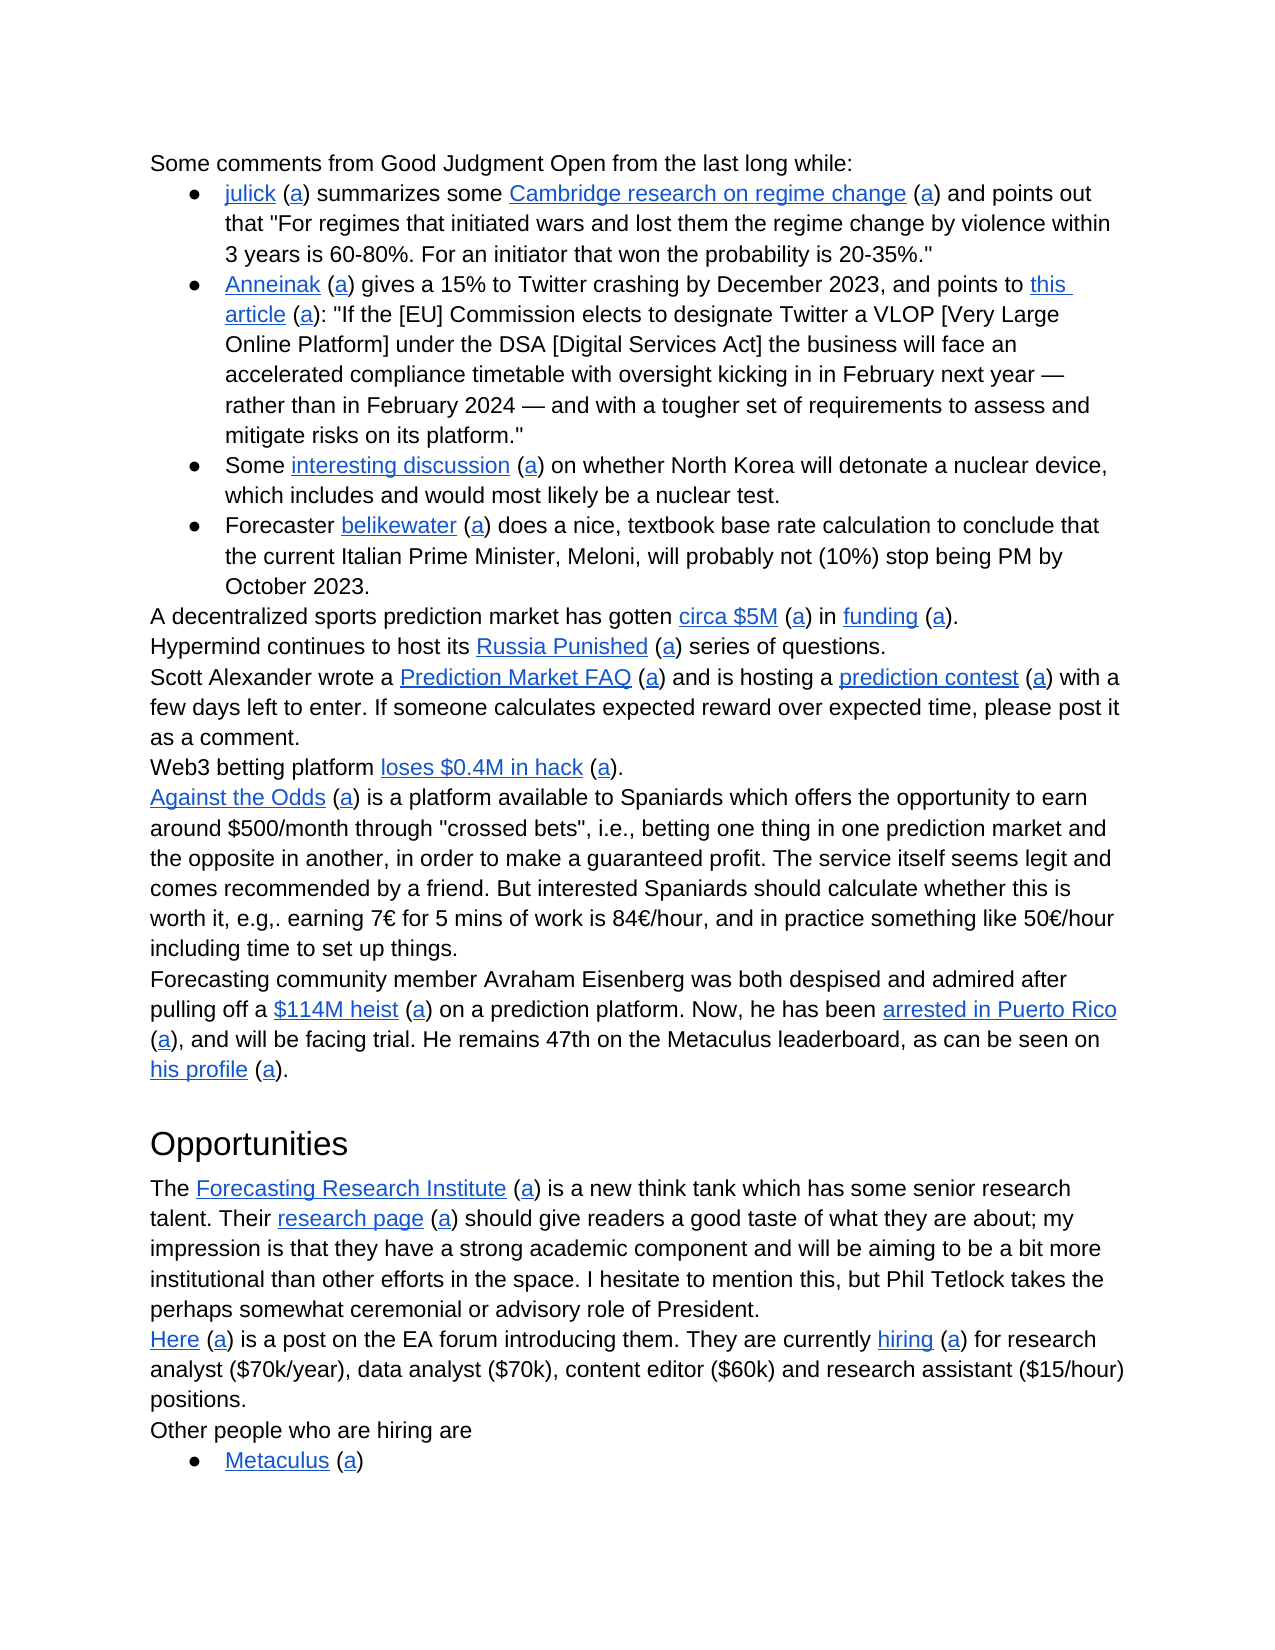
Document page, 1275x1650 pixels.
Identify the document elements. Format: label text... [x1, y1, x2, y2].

text Other people who are hiring are [150, 1417, 1125, 1443]
text Forecasting community member Avraham Eisenberg was both despised and admired after pulling off a $114M heist (a) on a prediction platform. Now, he has been arrested in Puerto Rico (a), and will be facing trial. He remains 47th on the Metaculus leaderboard, as can be seen on his profile (a). [150, 966, 1125, 1083]
text Some comments from Good Judgment Open from the last long while: [150, 150, 1125, 176]
text Here (a) is a post on the EA forum introducing them. They are currently hiring (a) for research analyst ($70k/year), data analyst ($70k), content editor ($60k) and research assistant ($15/hour) positions. [150, 1326, 1125, 1413]
text A decentralized sports prediction market has gotten circa $5M (a) in funding (a). [150, 603, 1125, 629]
list Metaculus (a) [187, 1447, 1125, 1473]
list julick (a) summarizes some Cambridge research on regime change (a) and points out that "For regimes that initiated wars and lost them the regime change by violence within 3 years is 60-80%. For an initiator that won the probability is 20-35%." [187, 180, 1125, 267]
subtitle Opportunities [150, 1124, 1125, 1162]
text The Forecasting Research Institute (a) is a new think tank which has some senior research talent. Their research page (a) should give readers a good taste of what they are about; my impression is that they have a strong academic component and will be aiming to be a bit more institutional than other efforts in the space. I hesitate to mention this, but Phil Tetlock takes the perhaps somewhat ceremonial or advisory role of President. [150, 1175, 1125, 1322]
text Web3 betting platform loses $0.4M in hack (a). [150, 754, 1125, 781]
text Scott Alexander wrote a Prediction Market FAQ (a) and is hosting a prediction contest (a) with a few days left to enter. If someone calculates expected reward over expected time, please post it as a comment. [150, 663, 1125, 750]
text Hypermind continues to host its Russia Punished (a) series of questions. [150, 633, 1125, 660]
text Against the Odds (a) is a platform available to Spaniards which offers the opportunity to earn around $500/month through "crossed bets", i.e., betting one thing in one prediction market and the opposite in another, in order to make a guaranteed profit. The service itself seems legit and comes recommended by a friend. But interested Spaniards should calculate whether this is worth it, e.g,. earning 7€ for 5 mins of work is 84€/hour, and in practice something like 50€/hour including time to set up things. [150, 784, 1125, 962]
list Some interesting discussion (a) on whether North Korea will detonate a nuclear device, which includes and would most likely be a nuclear test. [187, 452, 1125, 509]
list Forecaster belikewater (a) does a nice, textbook base rate calculation to conclude that the current Italian Prime Minister, Meloni, will probably not (10%) stop being PM by October 2023. [187, 512, 1125, 599]
list Anneinak (a) gives a 15% to Twitter crashing by December 2023, and points to this article (a): "If the [EU] Commission elects to designate Twitter a VLOP [Very Large Online Platform] under the DSA [Digital Services Act] the business will face an accelerated compliance timetable with oversight kicking in in February next year — rather than in February 2024 — and with a tougher set of requirements to assess and mitigate risks on its platform." [187, 271, 1125, 448]
